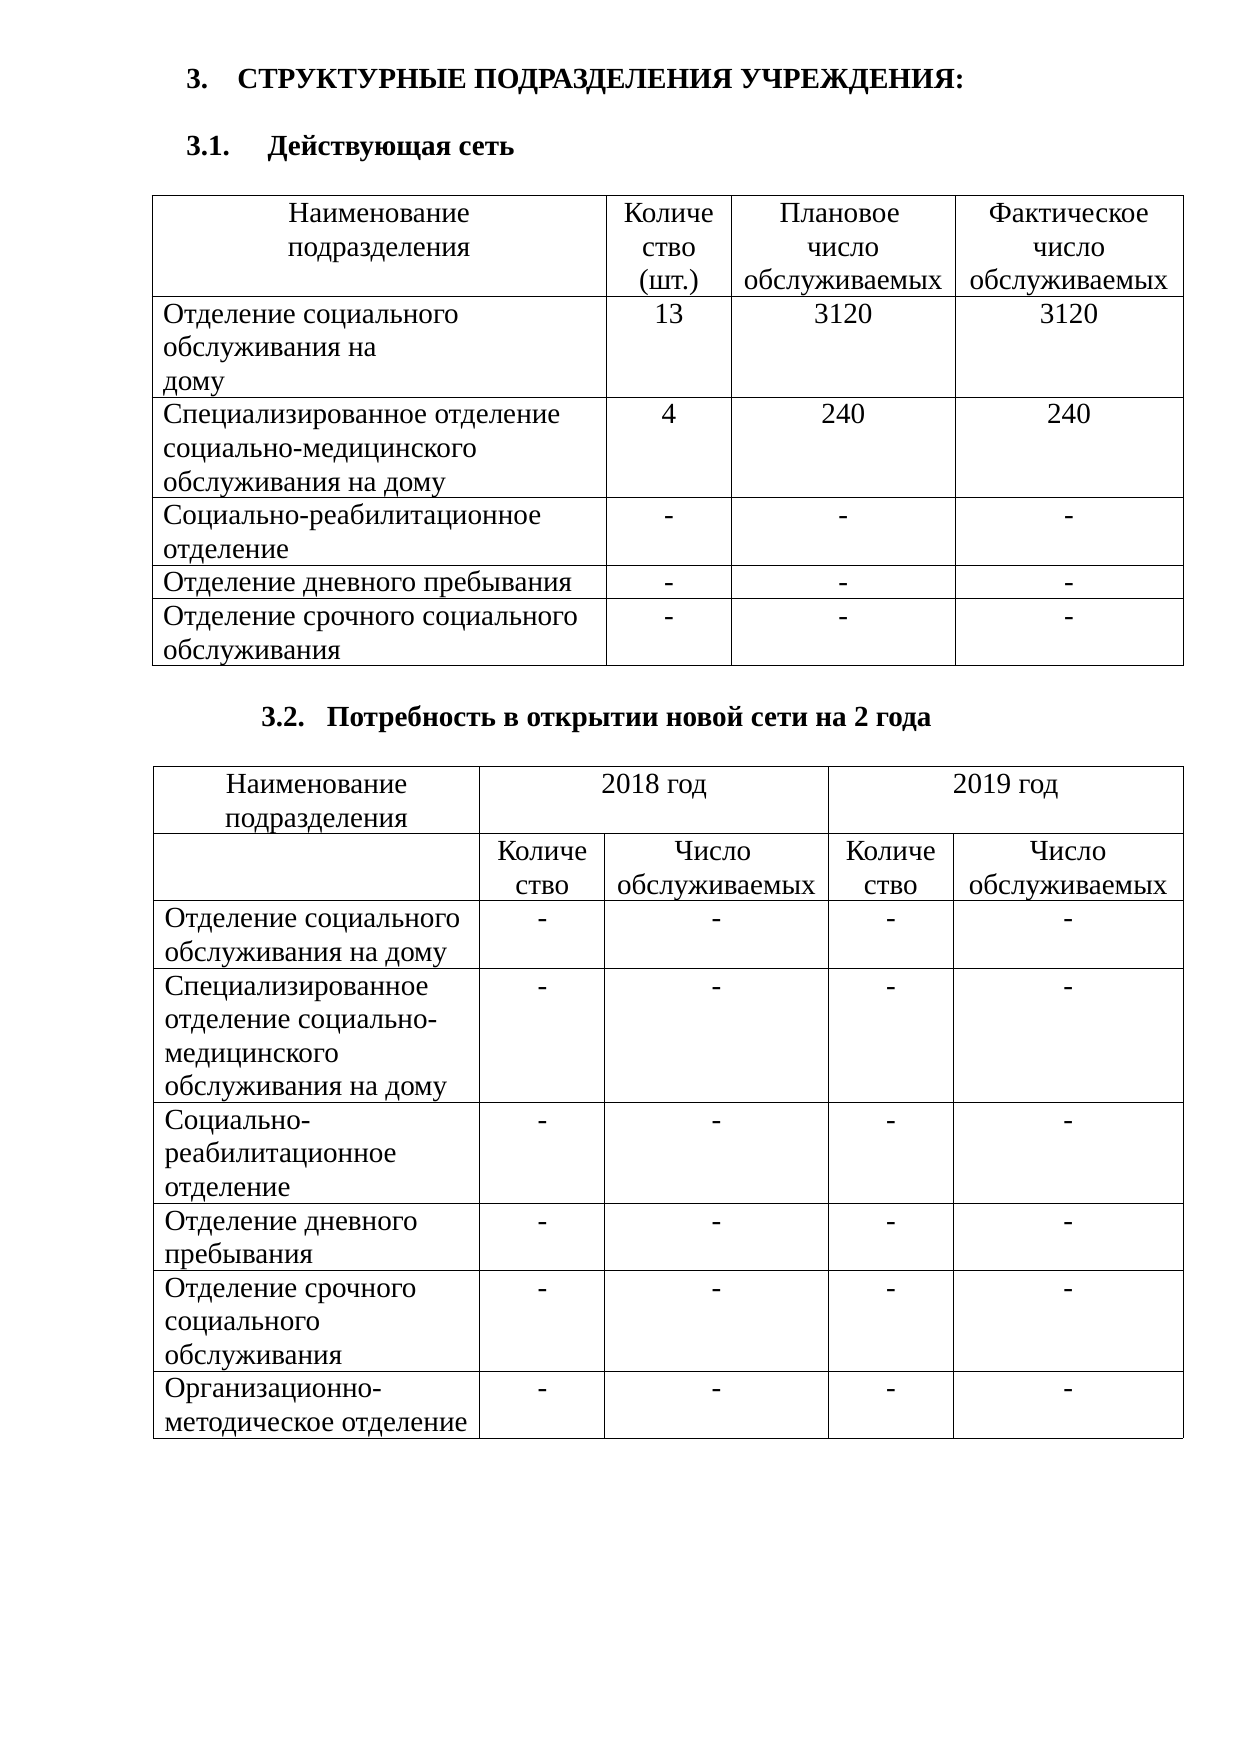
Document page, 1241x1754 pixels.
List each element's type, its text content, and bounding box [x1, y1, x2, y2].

table_cell - [829, 1204, 953, 1270]
list 3.2. Потребность в открытии новой сети на 2 года [223, 699, 1177, 732]
table_cell Социально-реабилитационное отделение [154, 1103, 479, 1203]
table_cell - [954, 969, 1183, 1102]
table_cell - [829, 969, 953, 1102]
table_cell - [956, 599, 1183, 665]
table_cell - [954, 1103, 1183, 1203]
table_header Фактическое число обслуживаемых [956, 196, 1183, 296]
table_cell Количество [480, 834, 604, 900]
table_cell - [956, 566, 1183, 598]
table_cell - [732, 599, 955, 665]
table_cell - [605, 1103, 828, 1203]
table_cell Отделение дневного пребывания [154, 1204, 479, 1270]
table_cell - [954, 1372, 1183, 1438]
table_cell - [829, 1372, 953, 1438]
table_cell - [954, 1271, 1183, 1371]
table_cell - [480, 901, 604, 968]
table_cell [154, 834, 479, 900]
table_cell - [480, 1103, 604, 1203]
table_cell Социально-реабилитационное отделение [153, 498, 606, 564]
table_cell Организационно-методическое отделение [154, 1372, 479, 1438]
table_header Наименование подразделения [154, 767, 479, 833]
table_cell - [829, 1271, 953, 1371]
table_header Количество (шт.) [607, 196, 731, 296]
table_cell - [605, 1204, 828, 1270]
table_cell - [480, 1372, 604, 1438]
table_cell Количество [829, 834, 953, 900]
table_cell Число обслуживаемых [605, 834, 828, 900]
table_cell 4 [607, 398, 731, 497]
table_header Плановое число обслуживаемых [732, 196, 955, 296]
table_cell 3120 [732, 297, 955, 397]
table_cell - [607, 599, 731, 665]
table_cell - [607, 498, 731, 564]
table_cell Отделение срочного социального обслуживания [153, 599, 606, 665]
table_header 2018 год [480, 767, 828, 833]
table_cell - [732, 498, 955, 564]
table_cell 13 [607, 297, 731, 397]
table_cell - [954, 1204, 1183, 1270]
table_cell Специализированное отделение социально-медицинского обслуживания на дому [153, 398, 606, 497]
table_cell Отделение дневного пребывания [153, 566, 606, 598]
table_cell - [480, 1204, 604, 1270]
table_cell - [605, 969, 828, 1102]
table_cell - [605, 1372, 828, 1438]
table_header 2019 год [829, 767, 1183, 833]
table_cell 240 [732, 398, 955, 497]
table_cell Число обслуживаемых [954, 834, 1183, 900]
table_cell Специализированное отделение социально-медицинского обслуживания на дому [154, 969, 479, 1102]
table_cell - [480, 969, 604, 1102]
text 3. СТРУКтурные подразделения учреждения: [186, 61, 1177, 94]
table_cell - [956, 498, 1183, 564]
text 3.1. Действующая сеть [186, 128, 1177, 162]
table_cell Отделение социального обслуживания на дому [153, 297, 606, 397]
table_cell - [605, 901, 828, 968]
table_cell - [607, 566, 731, 598]
table_cell - [480, 1271, 604, 1371]
table_cell 3120 [956, 297, 1183, 397]
table_cell 240 [956, 398, 1183, 497]
table_cell Отделение срочного социального обслуживания [154, 1271, 479, 1371]
table_cell - [829, 1103, 953, 1203]
table_cell - [732, 566, 955, 598]
table_header Наименование подразделения [153, 196, 606, 296]
table_cell - [954, 901, 1183, 968]
table_cell - [829, 901, 953, 968]
table_cell Отделение социального обслуживания на дому [154, 901, 479, 968]
table_cell - [605, 1271, 828, 1371]
